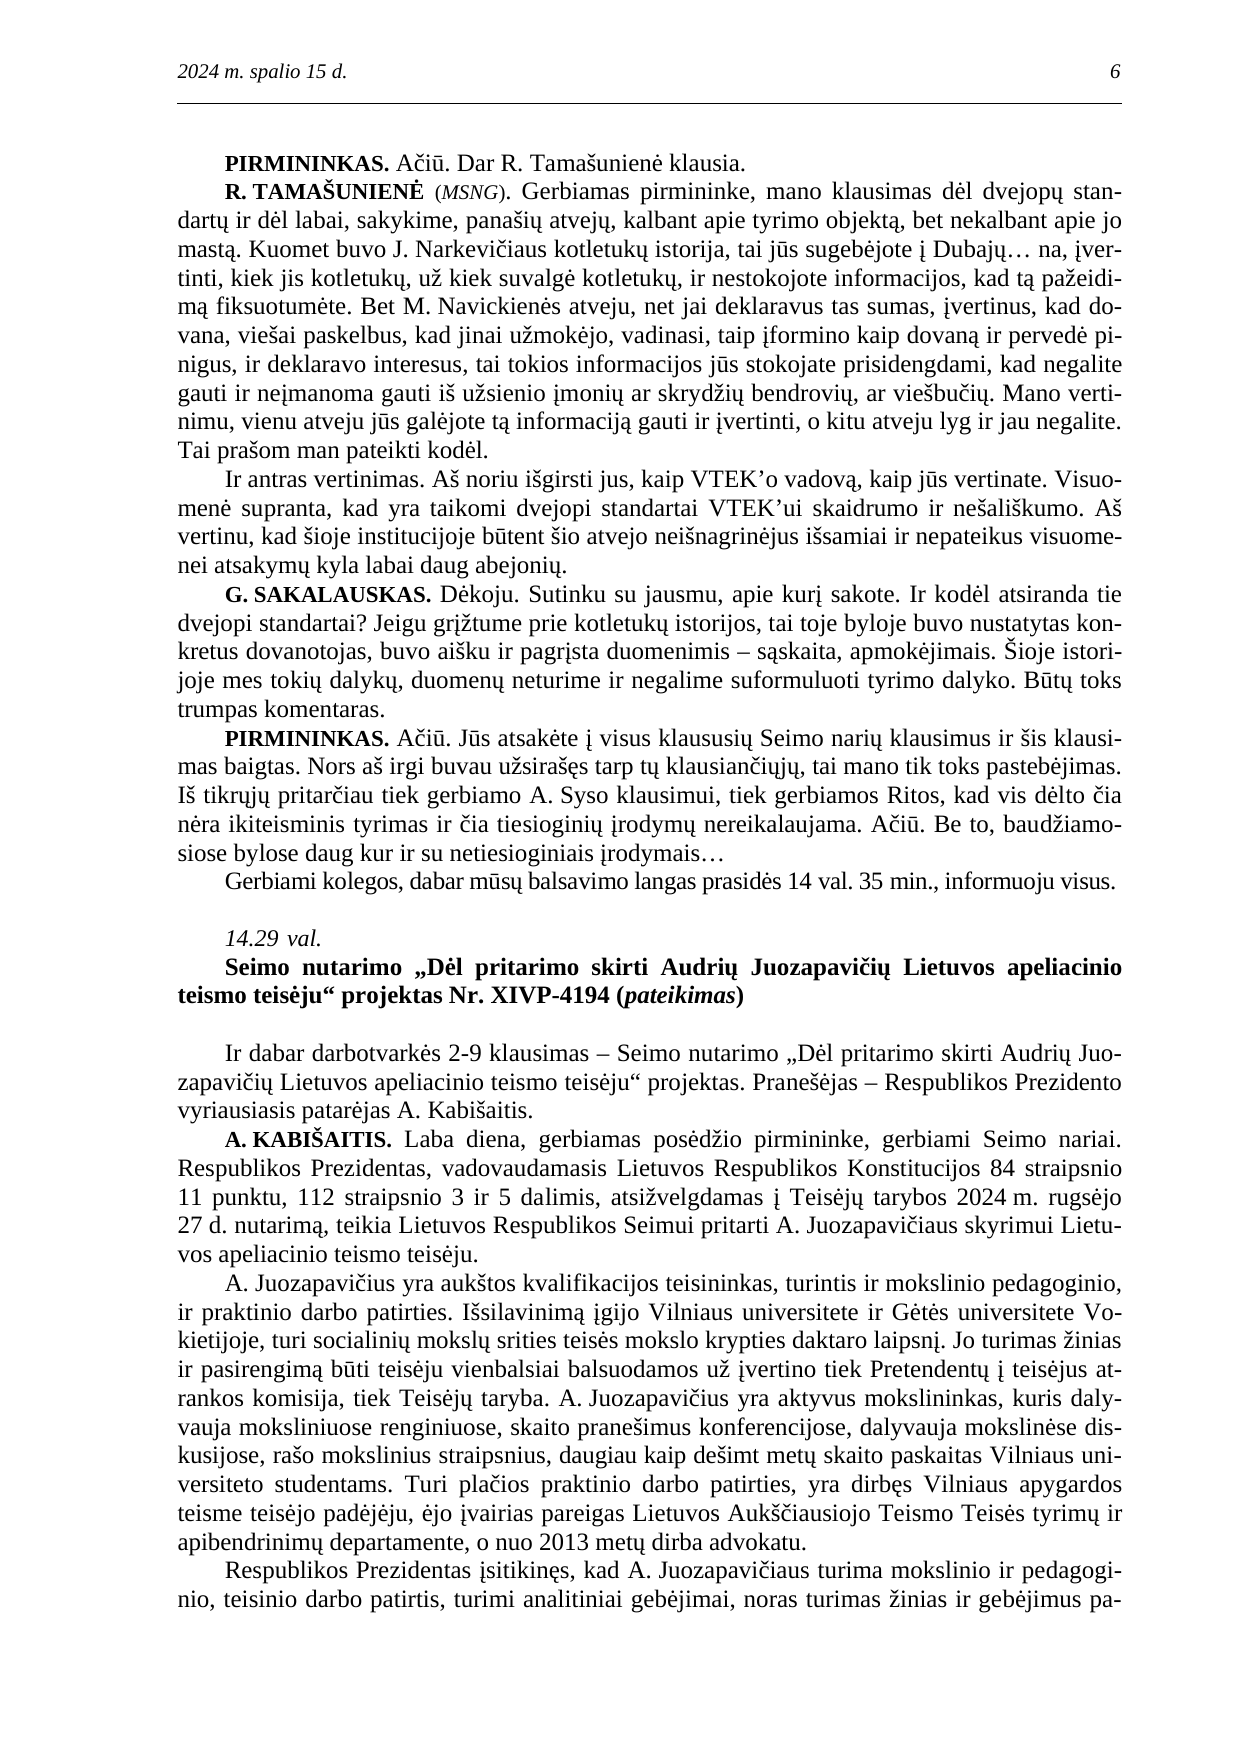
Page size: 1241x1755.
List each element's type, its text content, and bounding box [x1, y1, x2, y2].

text 14.29 val. [224, 924, 1122, 952]
text Sei­mo nu­ta­ri­mo „Dėl pri­ta­ri­mo skir­ti Aud­rių Juo­za­pa­vi­čių Lie­tu­vos ape­lia­ci­nio teis­mo tei­sė­ju“ pro­jek­tas Nr. XIVP-4194 (pa­tei­ki­mas) [177, 952, 1122, 1009]
text Ger­bia­mi ko­le­gos, da­bar mū­sų bal­sa­vi­mo lan­gas pra­si­dės 14 val. 35 min., in­for­muo­ju vi­sus. [177, 866, 1122, 895]
text PIRMININKAS. Ačiū. Dar R. Ta­ma­šu­nie­nė klau­sia. [177, 148, 1122, 176]
text A. KABIŠAITIS. La­ba die­na, ger­bia­mas po­sė­džio pir­mi­nin­ke, ger­bia­mi Sei­mo na­riai. Res­pub­li­kos Pre­zi­den­tas, va­do­vau­da­ma­sis Lie­tu­vos Res­pub­li­kos Kon­sti­tu­ci­jos 84 straips­nio 11 punk­tu, 112 straips­nio 3 ir 5 da­li­mis, at­si­žvelg­da­mas į Tei­sė­jų ta­ry­bos 2024 m. rug­sė­jo 27 d. nu­ta­ri­mą, tei­kia Lie­tu­vos Res­pub­li­kos Sei­mui pri­tar­ti A. Juo­za­pa­vi­čiaus sky­ri­mui Lie­tu­vos ape­lia­ci­nio teis­mo tei­sė­ju. [177, 1124, 1122, 1268]
text Ir da­bar dar­bo­tvarkės 2-9 klau­si­mas – Sei­mo nu­ta­ri­mo „Dėl pri­ta­ri­mo skir­ti Aud­rių Juo­za­pa­vi­čių Lie­tu­vos ape­lia­ci­nio teis­mo tei­sė­ju“ pro­jek­tas. Pra­ne­šė­jas – Res­pub­li­kos Pre­zi­den­to vy­riau­sia­sis pa­ta­rė­jas A. Ka­bi­šai­tis. [177, 1038, 1122, 1124]
text A. Juo­za­pa­vi­čius yra aukš­tos kva­li­fi­ka­ci­jos tei­si­nin­kas, tu­rin­tis ir moks­li­nio pe­da­go­gi­nio, ir prak­ti­nio dar­bo pa­tir­ties. Iš­si­la­vi­ni­mą įgi­jo Vil­niaus uni­ver­si­te­te ir Gė­tės uni­ver­si­te­te Vo­kie­ti­jo­je, tu­ri so­cia­li­nių moks­lų sri­ties tei­sės moks­lo kryp­ties dak­ta­ro laips­nį. Jo tu­ri­mas ži­nias ir pa­si­ren­gi­mą bū­ti tei­sė­ju vien­bal­siai bal­suo­da­mos už įver­ti­no tiek Pre­ten­den­tų į tei­sė­jus at­ran­kos ko­mi­si­ja, tiek Tei­sė­jų ta­ry­ba. A. Juo­za­pa­vi­čius yra ak­ty­vus moks­li­nin­kas, ku­ris da­ly­vau­ja moks­li­niuo­se ren­gi­niuo­se, skai­to pra­ne­ši­mus kon­fe­ren­ci­jo­se, da­ly­vau­ja moks­li­nė­se dis­ku­si­jo­se, ra­šo moks­li­nius straips­nius, dau­giau kaip de­šimt me­tų skai­to pa­skai­tas Vil­niaus uni­ver­si­te­to stu­den­tams. Tu­ri pla­čios prak­ti­nio dar­bo pa­tir­ties, yra dir­bęs Vil­niaus apy­gar­dos teis­me tei­sė­jo pa­dė­jė­ju, ėjo įvai­rias pa­rei­gas Lie­tu­vos Aukš­čiau­sio­jo Teis­mo Tei­sės ty­ri­mų ir api­ben­dri­ni­mų de­par­ta­men­te, o nuo 2013 me­tų dir­ba ad­vo­ka­tu. [177, 1268, 1122, 1555]
text G. SAKALAUSKAS. Dė­ko­ju. Su­tin­ku su jaus­mu, apie ku­rį sa­ko­te. Ir ko­dėl at­si­ran­da tie dve­jo­pi stan­dar­tai? Jei­gu grįž­tu­me prie kot­le­tu­kų is­to­ri­jos, tai to­je by­lo­je bu­vo nu­sta­ty­tas kon­kre­tus do­va­no­to­jas, bu­vo aiš­ku ir pa­grįs­ta duo­me­ni­mis – są­skai­ta, ap­mo­kė­ji­mais. Šio­je is­to­ri­jo­je mes to­kių da­ly­kų, duo­me­nų ne­tu­ri­me ir ne­ga­li­me su­for­mu­luo­ti ty­ri­mo da­ly­ko. Bū­tų toks trum­pas ko­men­ta­ras. [177, 579, 1122, 723]
text Res­pub­li­kos Pre­zi­den­tas įsi­ti­ki­nęs, kad A. Juo­za­pa­vi­čiaus tu­ri­ma moks­li­nio ir pe­da­go­gi­nio, tei­si­nio dar­bo pa­tir­tis, tu­ri­mi ana­li­ti­niai ge­bė­ji­mai, no­ras tu­ri­mas ži­nias ir ge­bė­ji­mus pa­ [177, 1555, 1122, 1613]
text R. TAMAŠUNIENĖ (MSNG). Ger­bia­mas pir­mi­nin­ke, ma­no klau­si­mas dėl dve­jo­pų stan­dar­tų ir dėl la­bai, sa­ky­ki­me, pa­na­šių at­ve­jų, kal­bant apie ty­ri­mo ob­jek­tą, bet ne­kal­bant apie jo mas­tą. Kuo­met bu­vo J. Nar­ke­vi­čiaus kot­le­tu­kų is­to­ri­ja, tai jūs su­ge­bė­jo­te į Du­ba­jų… na, įver­tin­ti, kiek jis kot­le­tu­kų, už kiek su­val­gė kot­le­tu­kų, ir ne­sto­ko­jo­te in­for­ma­ci­jos, kad tą pa­žei­di­mą fik­suo­tu­mė­te. Bet M. Na­vic­kie­nės at­ve­ju, net jai de­kla­ra­vus tas su­mas, įver­ti­nus, kad do­va­na, vie­šai pa­skel­bus, kad ji­nai už­mo­kė­jo, va­di­na­si, taip įfor­mi­no kaip do­va­ną ir per­ve­dė pi­ni­gus, ir de­kla­ra­vo in­te­re­sus, tai to­kios in­for­ma­ci­jos jūs sto­ko­ja­te pri­si­deng­da­mi, kad ne­ga­li­te gau­ti ir ne­įma­no­ma gau­ti iš už­sie­nio įmo­nių ar skry­džių ben­dro­vių, ar vieš­bu­čių. Ma­no ver­ti­ni­mu, vie­nu at­ve­ju jūs ga­lė­jo­te tą in­for­ma­ci­ją gau­ti ir įver­tin­ti, o ki­tu at­ve­ju lyg ir jau ne­ga­li­te. Tai pra­šom man pa­teik­ti ko­dėl. [177, 176, 1122, 464]
text Ir ant­ras ver­ti­ni­mas. Aš no­riu iš­girs­ti jus, kaip VTEKʼo va­do­vą, kaip jūs ver­ti­na­te. Vi­suo­me­nė su­pran­ta, kad yra tai­ko­mi dve­jo­pi stan­dar­tai VTEKʼui skaid­ru­mo ir ne­ša­liš­ku­mo. Aš ver­ti­nu, kad šio­je ins­ti­tu­ci­jo­je bū­tent šio at­ve­jo ne­iš­nag­ri­nė­jus iš­sa­miai ir ne­pa­tei­kus vi­suo­me­nei at­sa­ky­mų ky­la la­bai daug abe­jo­nių. [177, 464, 1122, 579]
text PIRMININKAS. Ačiū. Jūs at­sa­kė­te į vi­sus klau­su­sių Sei­mo na­rių klau­si­mus ir šis klau­si­mas baig­tas. Nors aš ir­gi bu­vau už­si­ra­šęs tarp tų klau­sian­čių­jų, tai ma­no tik toks pa­ste­bė­ji­mas. Iš tik­rų­jų pri­tar­čiau tiek ger­bia­mo A. Sy­so klau­si­mui, tiek ger­bia­mos Ri­tos, kad vis dėl­to čia nė­ra iki­teis­mi­nis ty­ri­mas ir čia tie­sio­gi­nių įro­dy­mų ne­rei­ka­lau­ja­ma. Ačiū. Be to, bau­džia­mo­sio­se by­lo­se daug kur ir su ne­tie­sio­gi­niais įro­dy­mais… [177, 723, 1122, 866]
